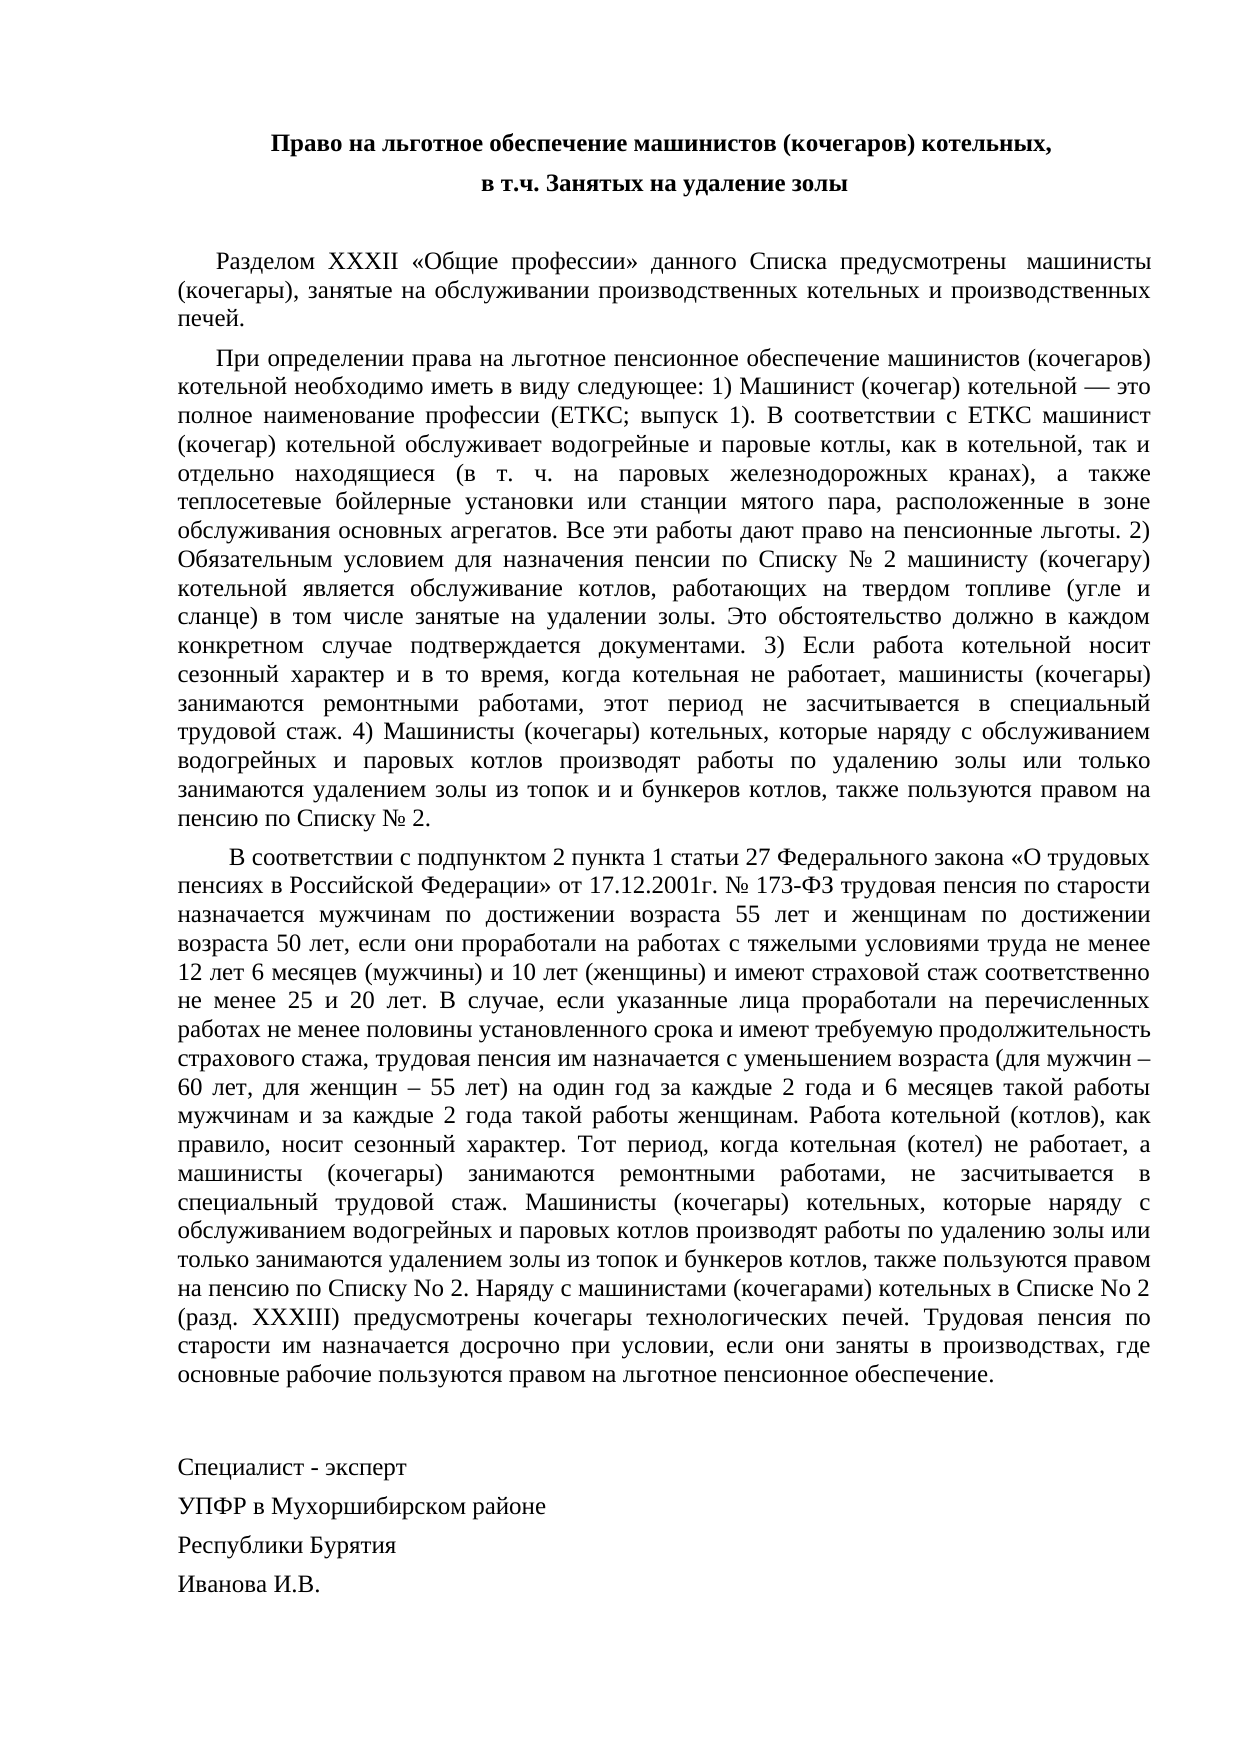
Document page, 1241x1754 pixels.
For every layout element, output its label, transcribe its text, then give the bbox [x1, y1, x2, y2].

text Иванова И.В. [177, 1569, 1152, 1598]
text УПФР в Мухоршибирском районе [177, 1491, 1152, 1519]
text Специалист - эксперт [177, 1452, 1152, 1480]
text Разделом XXXII «Общие профессии» данного Списка предусмотрены машинисты (кочегары), занятые на обслуживании производственных котельных и производственных печей. [177, 246, 1152, 332]
text Республики Бурятия [177, 1530, 1152, 1559]
text В соответствии с подпунктом 2 пункта 1 статьи 27 Федерального закона «О трудовых пенсиях в Российской Федерации» от 17.12.2001г. № 173-ФЗ трудовая пенсия по старости назначается мужчинам по достижении возраста 55 лет и женщинам по достижении возраста 50 лет, если они проработали на работах с тяжелыми условиями труда не менее 12 лет 6 месяцев (мужчины) и 10 лет (женщины) и имеют страховой стаж соответственно не менее 25 и 20 лет. В случае, если указанные лица проработали на перечисленных работах не менее половины установленного срока и имеют требуемую продолжительность страхового стажа, трудовая пенсия им назначается с уменьшением возраста (для мужчин – 60 лет, для женщин – 55 лет) на один год за каждые 2 года и 6 месяцев такой работы мужчинам и за каждые 2 года такой работы женщинам. Работа котельной (котлов), как правило, носит сезонный характер. Тот период, когда котельная (котел) не работает, а машинисты (кочегары) занимаются ремонтными работами, не засчитывается в специальный трудовой стаж. Машинисты (кочегары) котельных, которые наряду с обслуживанием водогрейных и паровых котлов производят работы по удалению золы или только занимаются удалением золы из топок и бункеров котлов, также пользуются правом на пенсию по Списку No 2. Наряду с машинистами (кочегарами) котельных в Списке No 2 (разд. ХХХIII) предусмотрены кочегары технологических печей. Трудовая пенсия по старости им назначается досрочно при условии, если они заняты в производствах, где основные рабочие пользуются правом на льготное пенсионное обеспечение. [177, 842, 1152, 1388]
text При определении права на льготное пенсионное обеспечение машинистов (кочегаров) котельной необходимо иметь в виду следующее: 1) Машинист (кочегар) котельной — это полное наименование профессии (ЕТКС; выпуск 1). В соответствии с ЕТКС машинист (кочегар) котельной обслуживает водогрейные и паровые котлы, как в котельной, так и отдельно находящиеся (в т. ч. на паровых железнодорожных кранах), а также теплосетевые бойлерные установки или станции мятого пара, расположенные в зоне обслуживания основных агрегатов. Все эти работы дают право на пенсионные льготы. 2) Обязательным условием для назначения пенсии по Списку № 2 машинисту (кочегару) котельной является обслуживание котлов, работающих на твердом топливе (угле и сланце) в том числе занятые на удалении золы. Это обстоятельство должно в каждом конкретном случае подтверждается документами. 3) Если работа котельной носит сезонный характер и в то время, когда котельная не работает, машинисты (кочегары) занимаются ремонтными работами, этот период не засчитывается в специальный трудовой стаж. 4) Машинисты (кочегары) котельных, которые наряду с обслуживанием водогрейных и паровых котлов производят работы по удалению золы или только занимаются удалением золы из топок и и бункеров котлов, также пользуются правом на пенсию по Списку № 2. [177, 343, 1152, 831]
text в т.ч. Занятых на удаление золы [177, 168, 1152, 196]
text Право на льготное обеспечение машинистов (кочегаров) котельных, [177, 128, 1152, 157]
